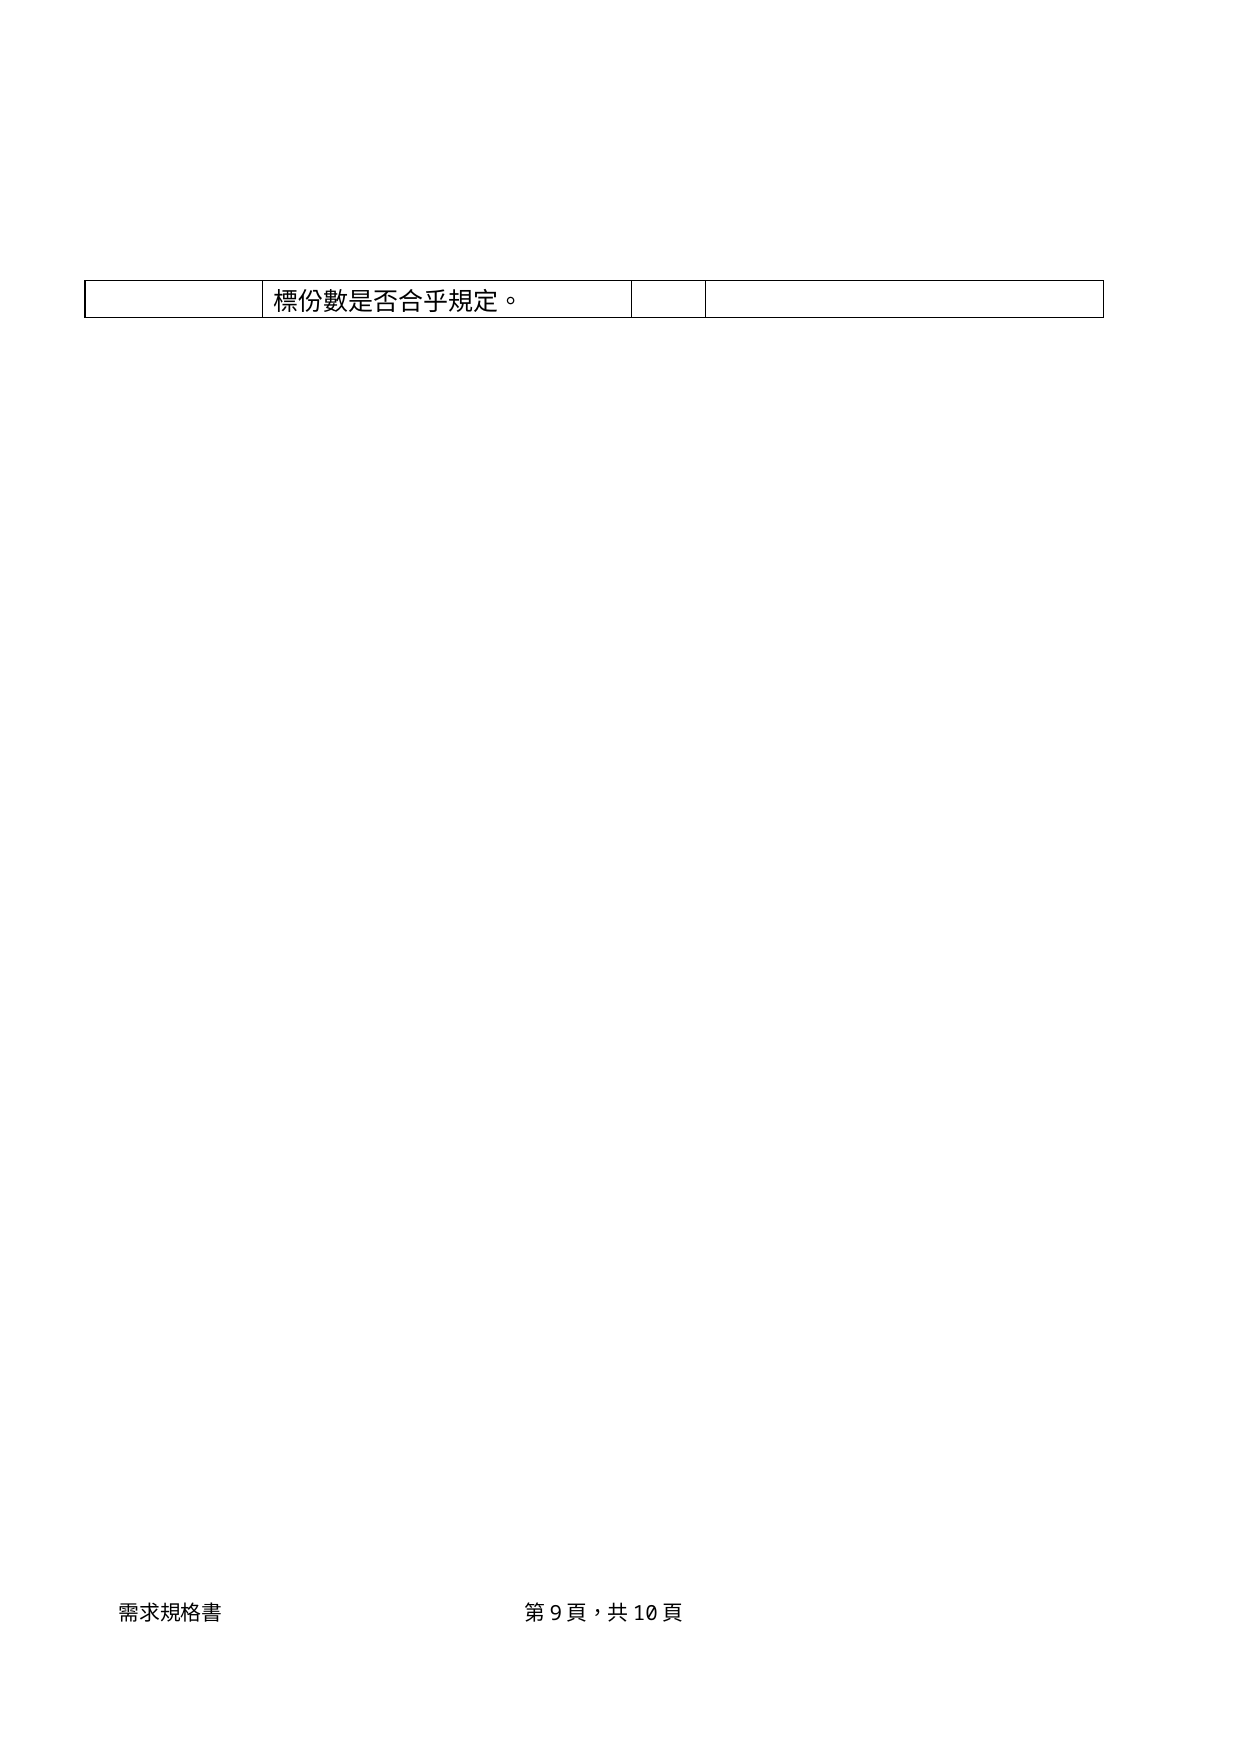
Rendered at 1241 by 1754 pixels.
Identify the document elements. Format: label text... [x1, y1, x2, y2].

table_cell 標份數是否合乎規定。 [263, 281, 631, 317]
table_cell [632, 281, 705, 317]
table_cell [86, 281, 262, 317]
table_cell [706, 281, 1103, 317]
